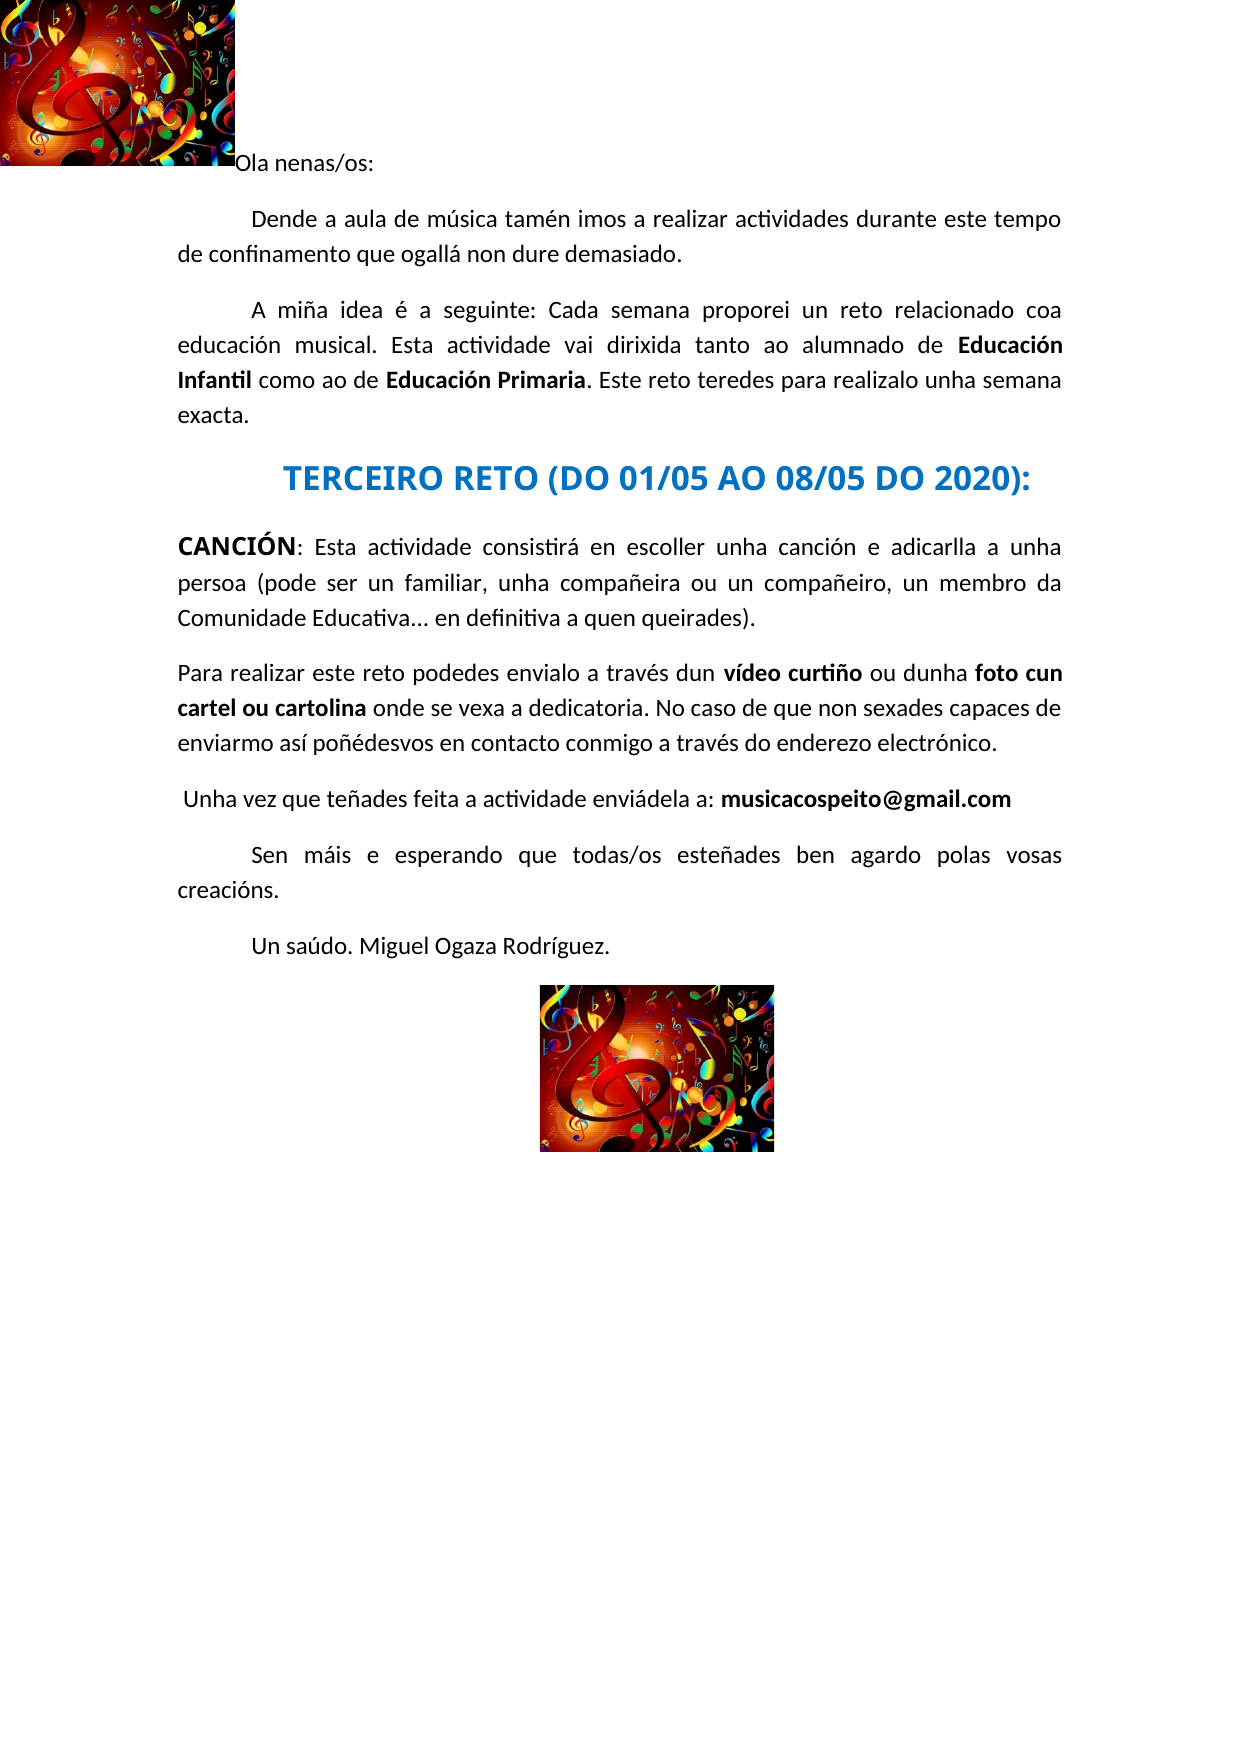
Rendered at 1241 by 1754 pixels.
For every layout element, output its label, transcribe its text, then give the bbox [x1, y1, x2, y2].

picture [0, 0, 235, 166]
text Un saúdo. Miguel Ogaza Rodríguez. [177, 930, 1063, 961]
text CANCIÓN: Esta actividade consistirá en escoller unha canción e adicarlla a unha persoa (pode ser un familiar, unha compañeira ou un compañeiro, un membro da Comunidade Educativa... en definitiva a quen queirades). [177, 528, 1063, 632]
picture [539, 985, 775, 1152]
text A miña idea é a seguinte: Cada semana proporei un reto relacionado coa educación musical. Esta actividade vai dirixida tanto ao alumnado de Educación Infantil como ao de Educación Primaria. Este reto teredes para realizalo unha semana exacta. [177, 294, 1063, 430]
text Sen máis e esperando que todas/os esteñades ben agardo polas vosas creacións. [177, 839, 1063, 905]
text Unha vez que teñades feita a actividade enviádela a: musicacospeito@gmail.com [177, 783, 1063, 814]
text Dende a aula de música tamén imos a realizar actividades durante este tempo de confinamento que ogallá non dure demasiado. [177, 203, 1063, 269]
text Para realizar este reto podedes envialo a través dun vídeo curtiño ou dunha foto cun cartel ou cartolina onde se vexa a dedicatoria. No caso de que non sexades capaces de enviarmo así poñédesvos en contacto conmigo a través do enderezo electrónico. [177, 657, 1063, 758]
text Ola nenas/os: [177, 148, 1063, 178]
text TERCEIRO RETO (DO 01/05 AO 08/05 DO 2020): [177, 455, 1063, 501]
